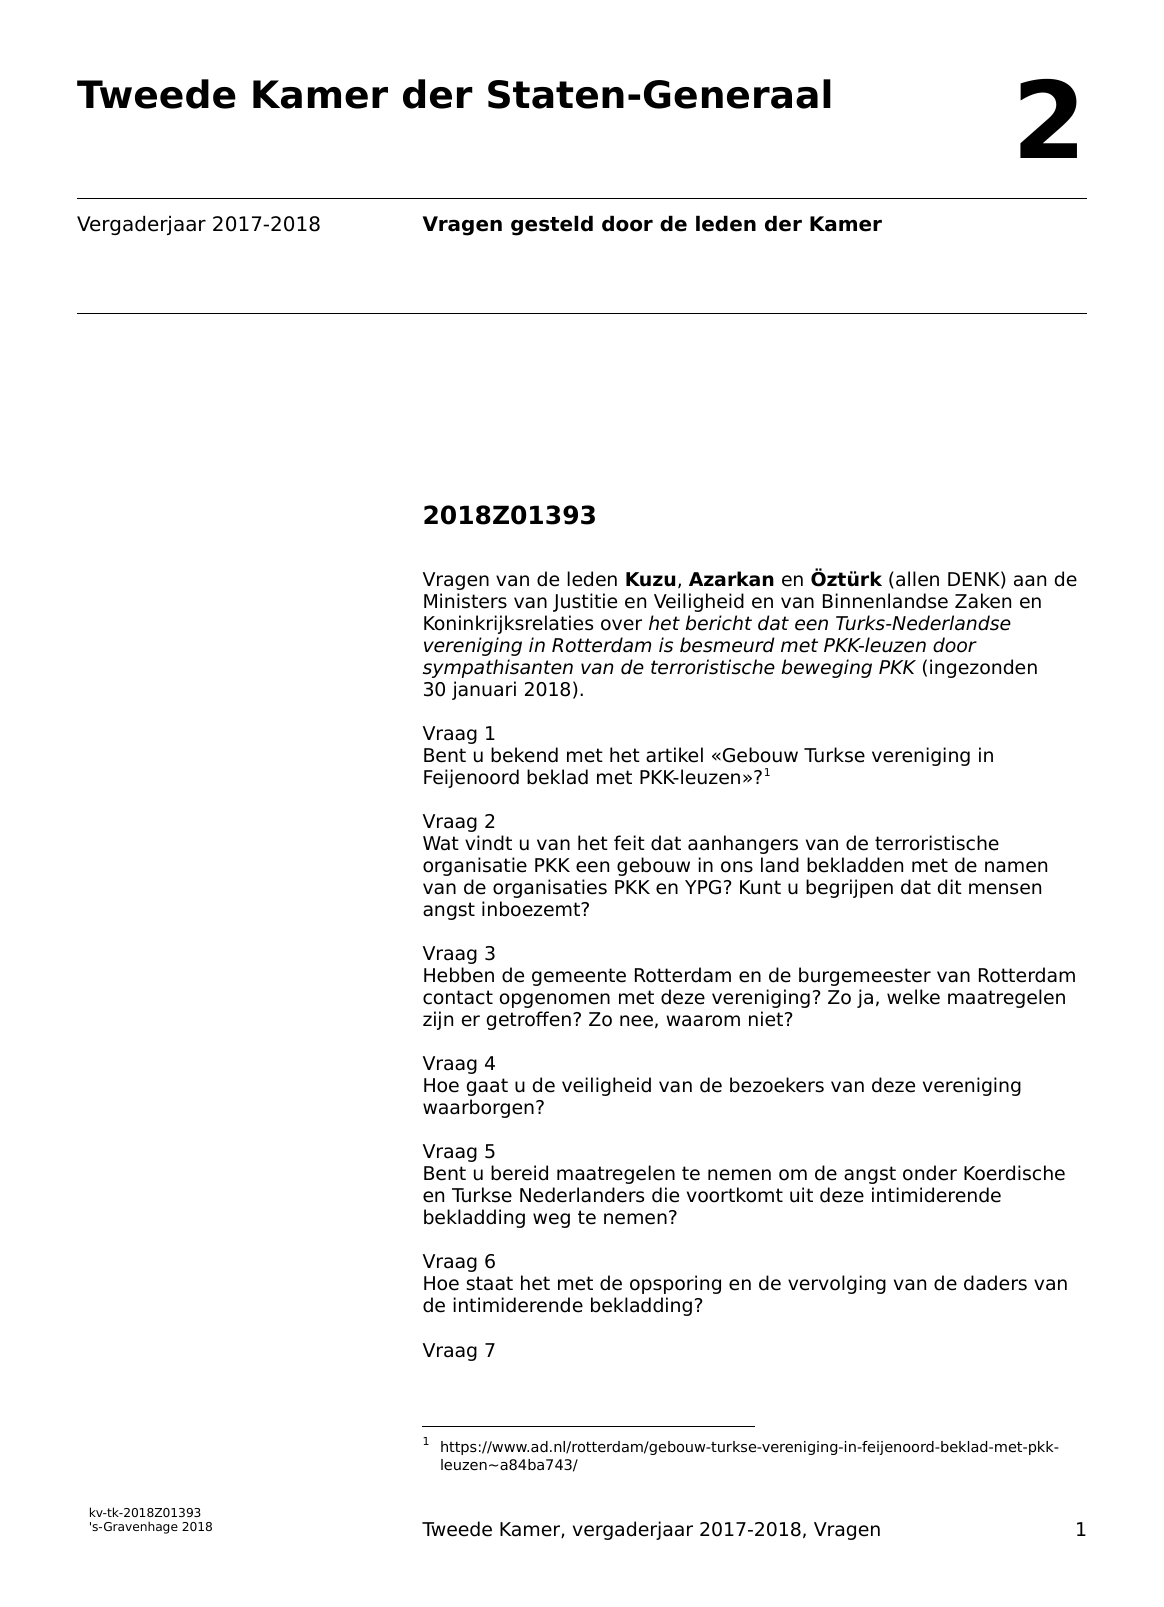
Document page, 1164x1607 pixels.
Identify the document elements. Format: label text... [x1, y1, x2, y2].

text Vragen van de leden Kuzu, Azarkan en Öztürk (allen DENK) aan de Ministers van Justitie en Veiligheid en van Binnenlandse Zaken en Koninkrijksrelaties over het bericht dat een Turks-Nederlandse vereniging in Rotterdam is besmeurd met PKK-leuzen door sympathisanten van de terroristische beweging PKK (ingezonden 30 januari 2018). [422, 569, 1087, 701]
text Bent u bereid maatregelen te nemen om de angst onder Koerdische en Turkse Nederlanders die voortkomt uit deze intimiderende bekladding weg te nemen? [422, 1163, 1087, 1229]
text Bent u bekend met het artikel «Gebouw Turkse vereniging in Feijenoord beklad met PKK-leuzen»? [422, 745, 1087, 789]
text Hebben de gemeente Rotterdam en de burgemeester van Rotterdam contact opgenomen met deze vereniging? Zo ja, welke maatregelen zijn er getroffen? Zo nee, waarom niet? [422, 965, 1087, 1031]
table_cell Vergaderjaar 2017-2018 [77, 199, 422, 313]
table_header Tweede Kamer der Staten-Generaal [77, 59, 886, 198]
text Vraag 7 [422, 1339, 1087, 1361]
text 's-Gravenhage 2018 [88, 1520, 323, 1534]
text Vraag 4 [422, 1053, 1087, 1075]
table_cell Vragen gesteld door de leden der Kamer [422, 199, 1087, 313]
text Vraag 1 [422, 723, 1087, 745]
text Wat vindt u van het feit dat aanhangers van de terroristische organisatie PKK een gebouw in ons land bekladden met de namen van de organisaties PKK en YPG? Kunt u begrijpen dat dit mensen angst inboezemt? [422, 833, 1087, 921]
table_header 2 [886, 59, 1087, 198]
text 2018Z01393 [422, 501, 1087, 531]
text https://www.ad.nl/rotterdam/gebouw-turkse-vereniging-in-feijenoord-beklad-met-pkk-leuzen~a84ba743/ [422, 1435, 1087, 1474]
text Vraag 6 [422, 1251, 1087, 1273]
text Hoe gaat u de veiligheid van de bezoekers van deze vereniging waarborgen? [422, 1075, 1087, 1119]
text Vraag 2 [422, 811, 1087, 833]
text Hoe staat het met de opsporing en de vervolging van de daders van de intimiderende bekladding? [422, 1273, 1087, 1317]
text kv-tk-2018Z01393 [88, 1506, 323, 1520]
text Vraag 5 [422, 1141, 1087, 1163]
text Vraag 3 [422, 943, 1087, 965]
